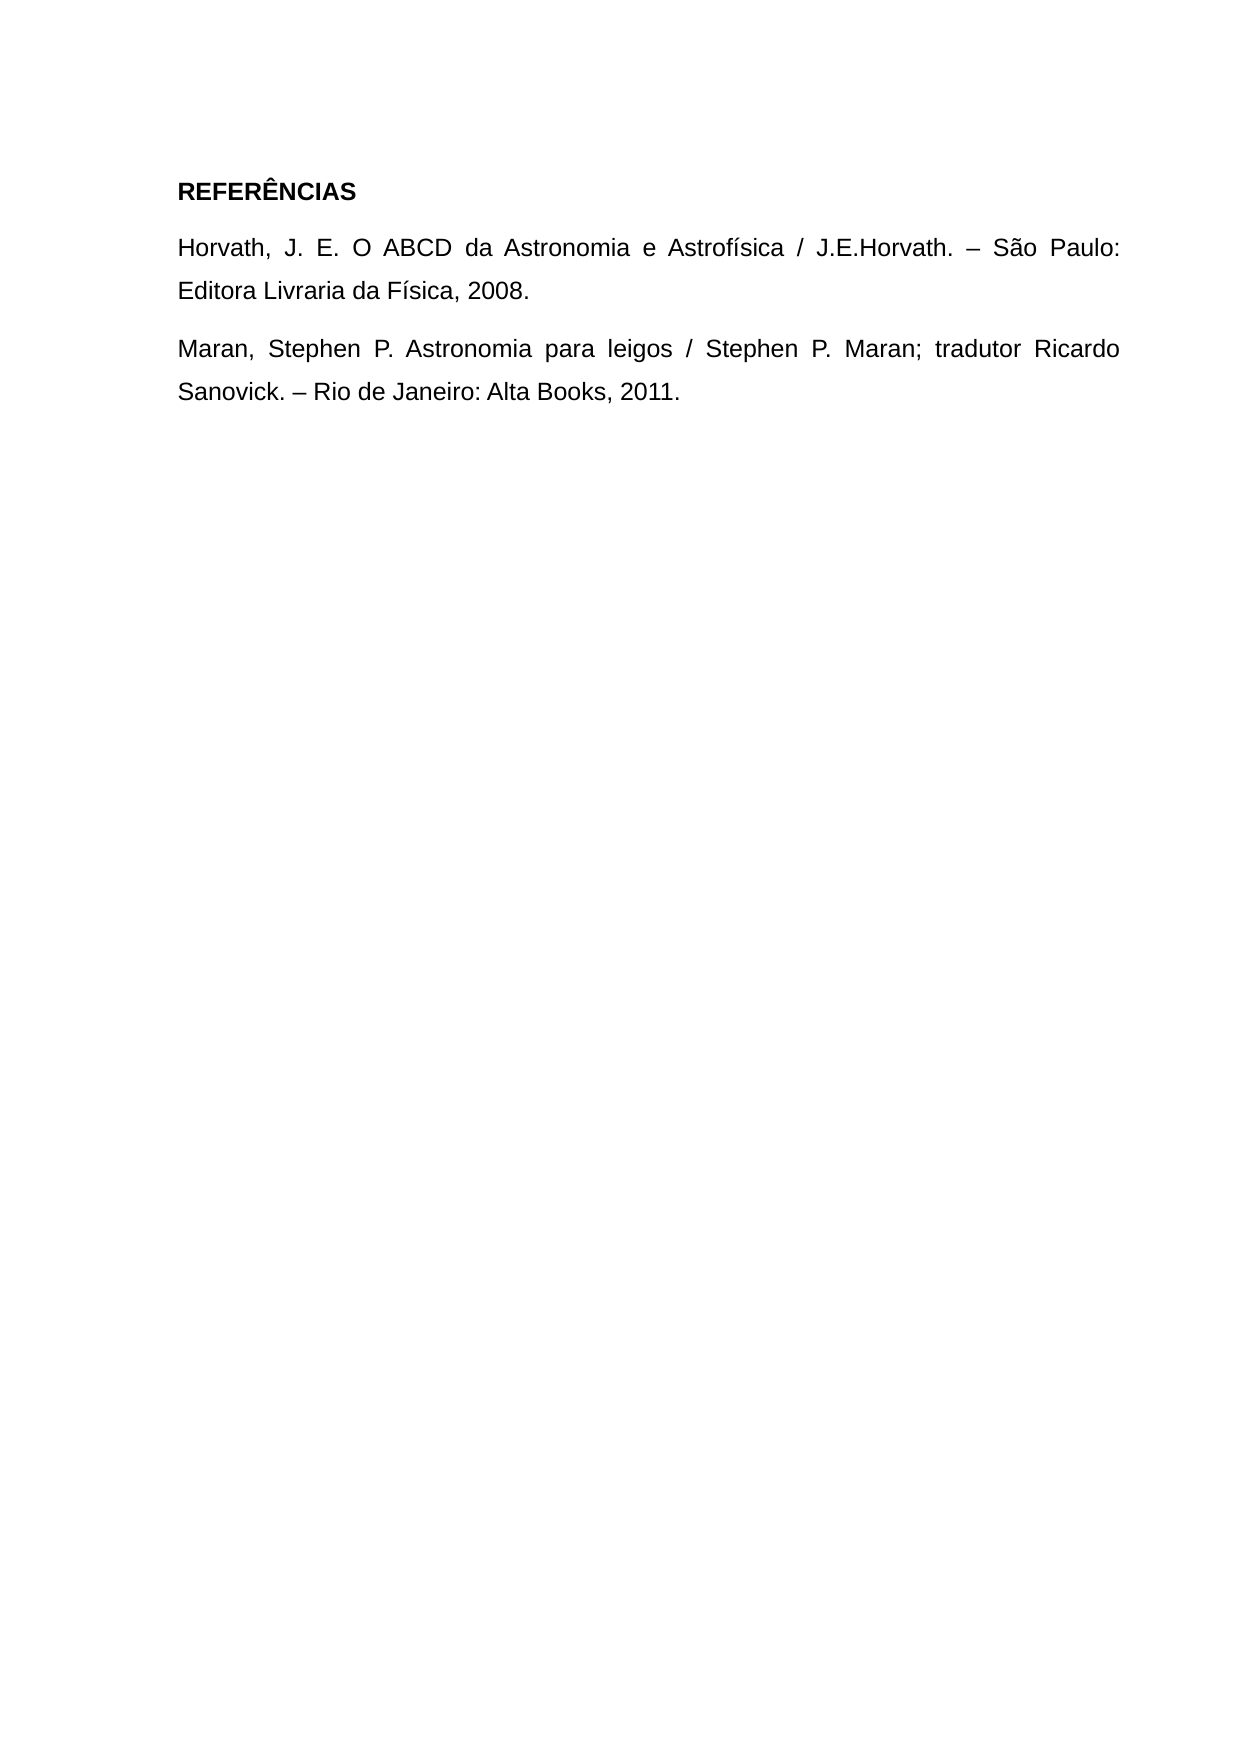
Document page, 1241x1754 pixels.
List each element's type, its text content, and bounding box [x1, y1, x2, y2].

text Horvath, J. E. O ABCD da Astronomia e Astrofísica / J.E.Horvath. – São Paulo: Editora Livraria da Física, 2008. [177, 233, 1122, 305]
subtitle REFERÊNCIAS [177, 177, 1122, 206]
text Maran, Stephen P. Astronomia para leigos / Stephen P. Maran; tradutor Ricardo Sanovick. – Rio de Janeiro: Alta Books, 2011. [177, 334, 1122, 406]
